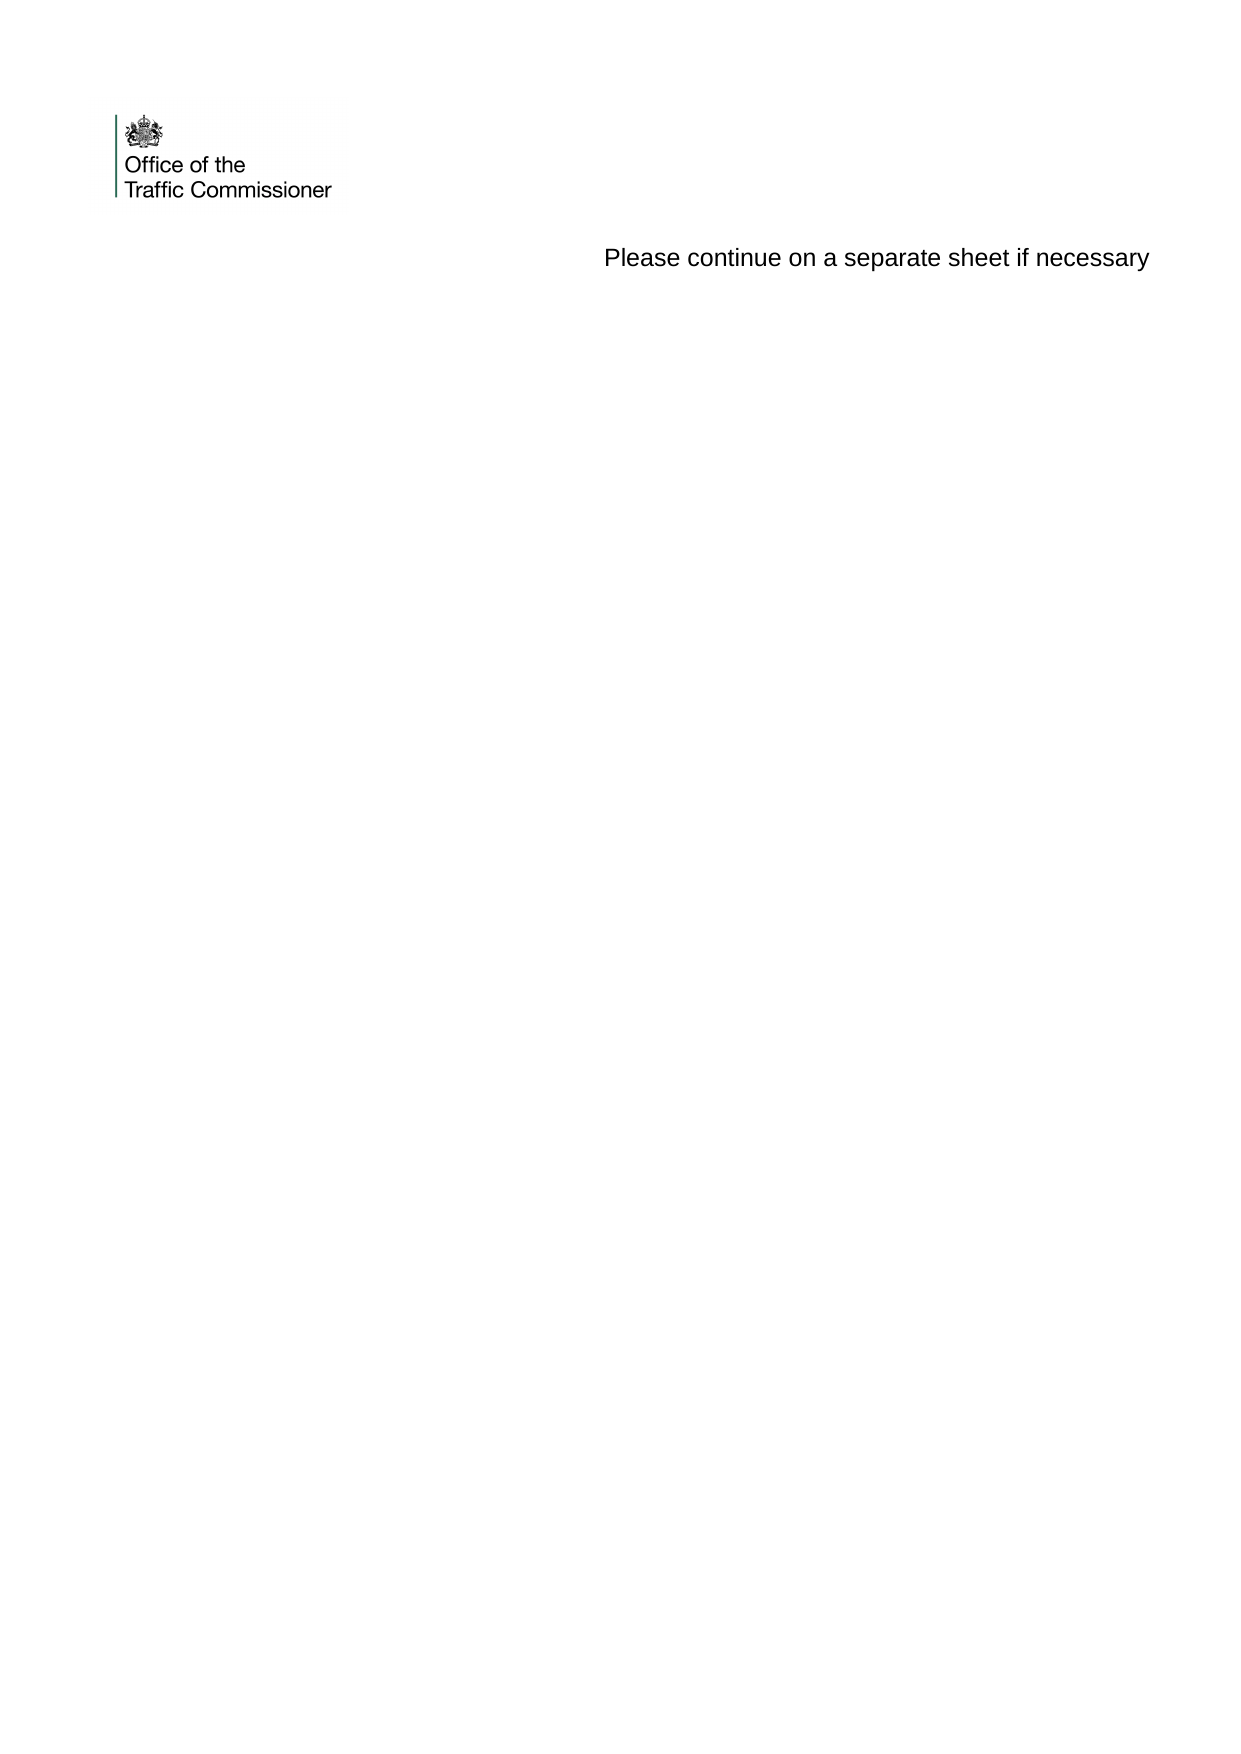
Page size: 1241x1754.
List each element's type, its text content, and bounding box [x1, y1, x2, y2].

text Please continue on a separate sheet if necessary [125, 243, 1150, 271]
